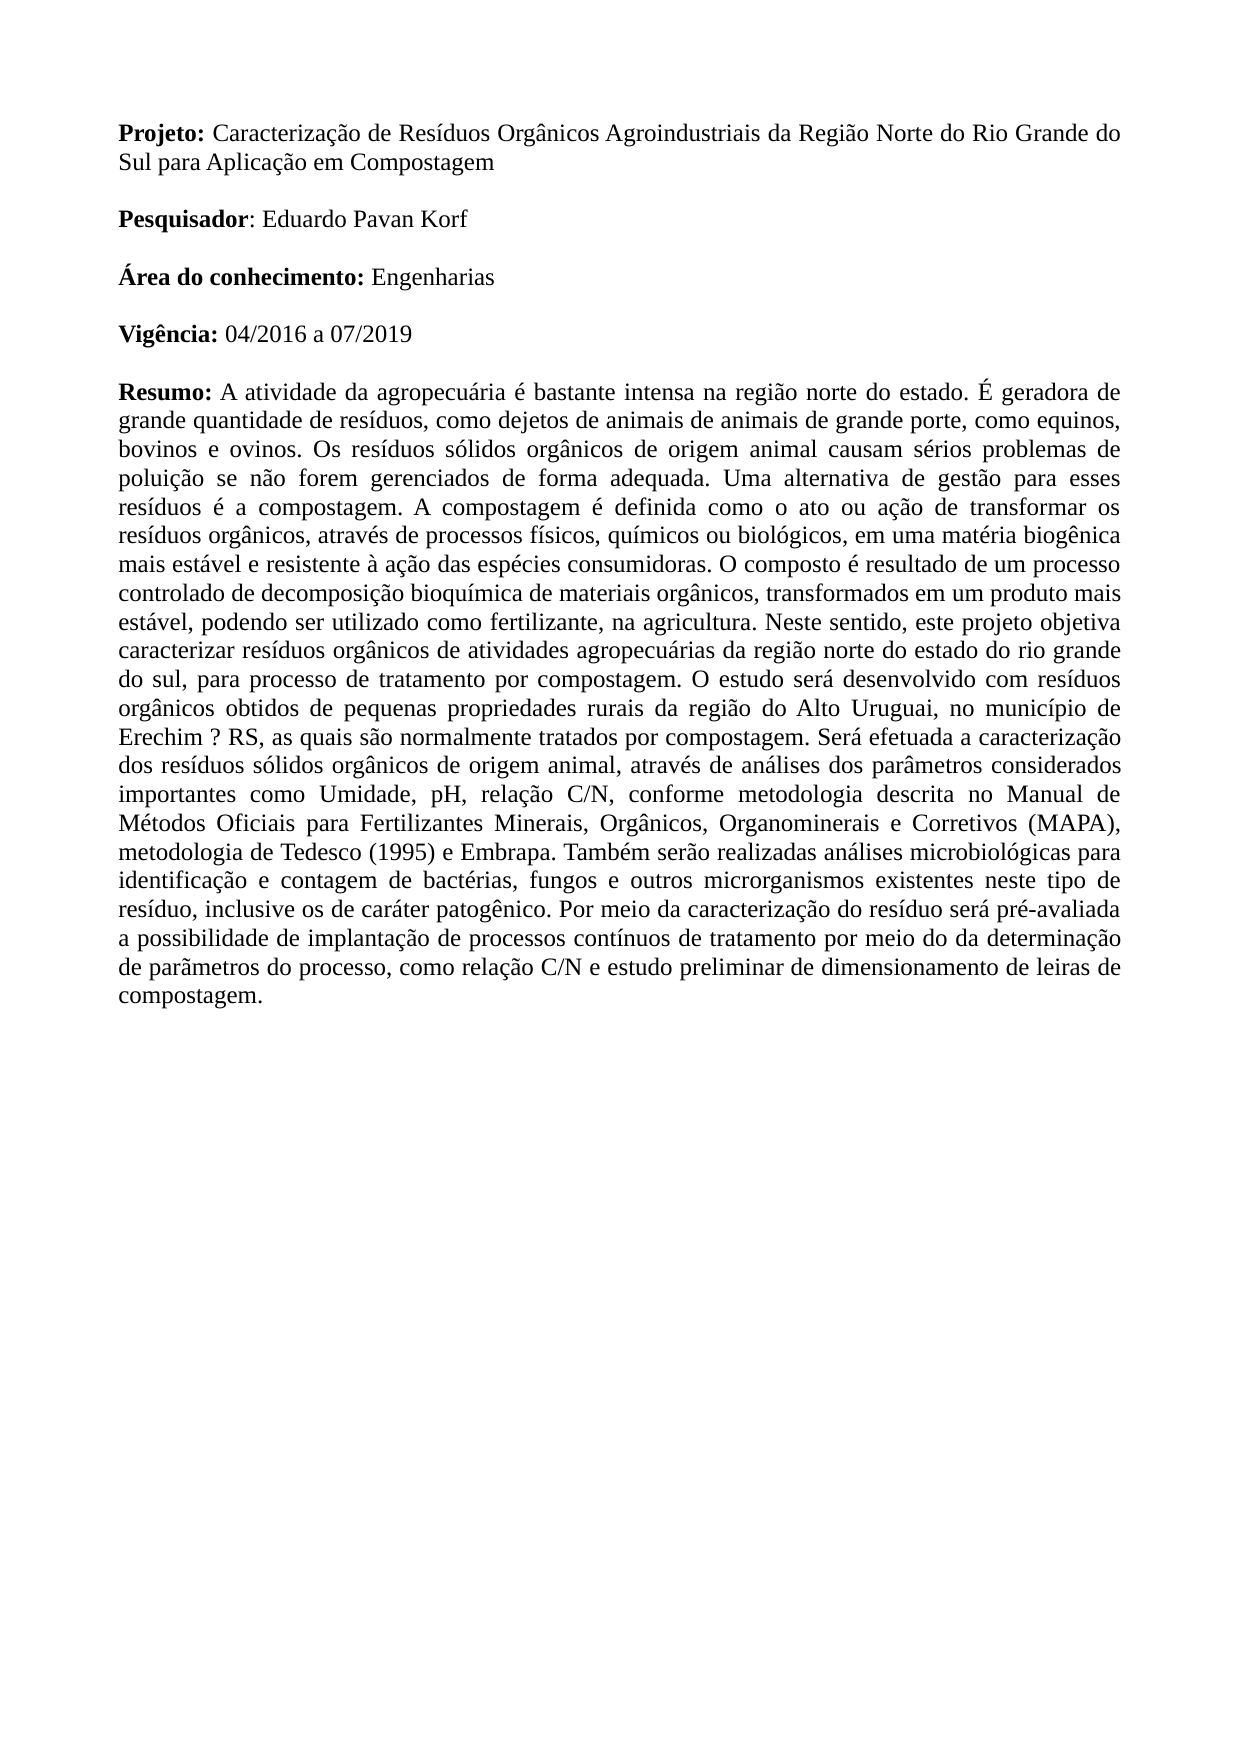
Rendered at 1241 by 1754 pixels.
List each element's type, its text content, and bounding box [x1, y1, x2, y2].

text Resumo: A atividade da agropecuária é bastante intensa na região norte do estado. É geradora de grande quantidade de resíduos, como dejetos de animais de animais de grande porte, como equinos, bovinos e ovinos. Os resíduos sólidos orgânicos de origem animal causam sérios problemas de poluição se não forem gerenciados de forma adequada. Uma alternativa de gestão para esses resíduos é a compostagem. A compostagem é definida como o ato ou ação de transformar os resíduos orgânicos, através de processos físicos, químicos ou biológicos, em uma matéria biogênica mais estável e resistente à ação das espécies consumidoras. O composto é resultado de um processo controlado de decomposição bioquímica de materiais orgânicos, transformados em um produto mais estável, podendo ser utilizado como fertilizante, na agricultura. Neste sentido, este projeto objetiva caracterizar resíduos orgânicos de atividades agropecuárias da região norte do estado do rio grande do sul, para processo de tratamento por compostagem. O estudo será desenvolvido com resíduos orgânicos obtidos de pequenas propriedades rurais da região do Alto Uruguai, no município de Erechim ? RS, as quais são normalmente tratados por compostagem. Será efetuada a caracterização dos resíduos sólidos orgânicos de origem animal, através de análises dos parâmetros considerados importantes como Umidade, pH, relação C/N, conforme metodologia descrita no Manual de Métodos Oficiais para Fertilizantes Minerais, Orgânicos, Organominerais e Corretivos (MAPA), metodologia de Tedesco (1995) e Embrapa. Também serão realizadas análises microbiológicas para identificação e contagem de bactérias, fungos e outros microrganismos existentes neste tipo de resíduo, inclusive os de caráter patogênico. Por meio da caracterização do resíduo será pré-avaliada a possibilidade de implantação de processos contínuos de tratamento por meio do da determinação de parãmetros do processo, como relação C/N e estudo preliminar de dimensionamento de leiras de compostagem. [118, 377, 1122, 1009]
text Vigência: 04/2016 a 07/2019 [118, 319, 1122, 348]
text Pesquisador: Eduardo Pavan Korf [118, 204, 1122, 233]
text Área do conhecimento: Engenharias [118, 262, 1122, 291]
text Projeto: Caracterização de Resíduos Orgânicos Agroindustriais da Região Norte do Rio Grande do Sul para Aplicação em Compostagem [118, 118, 1122, 176]
